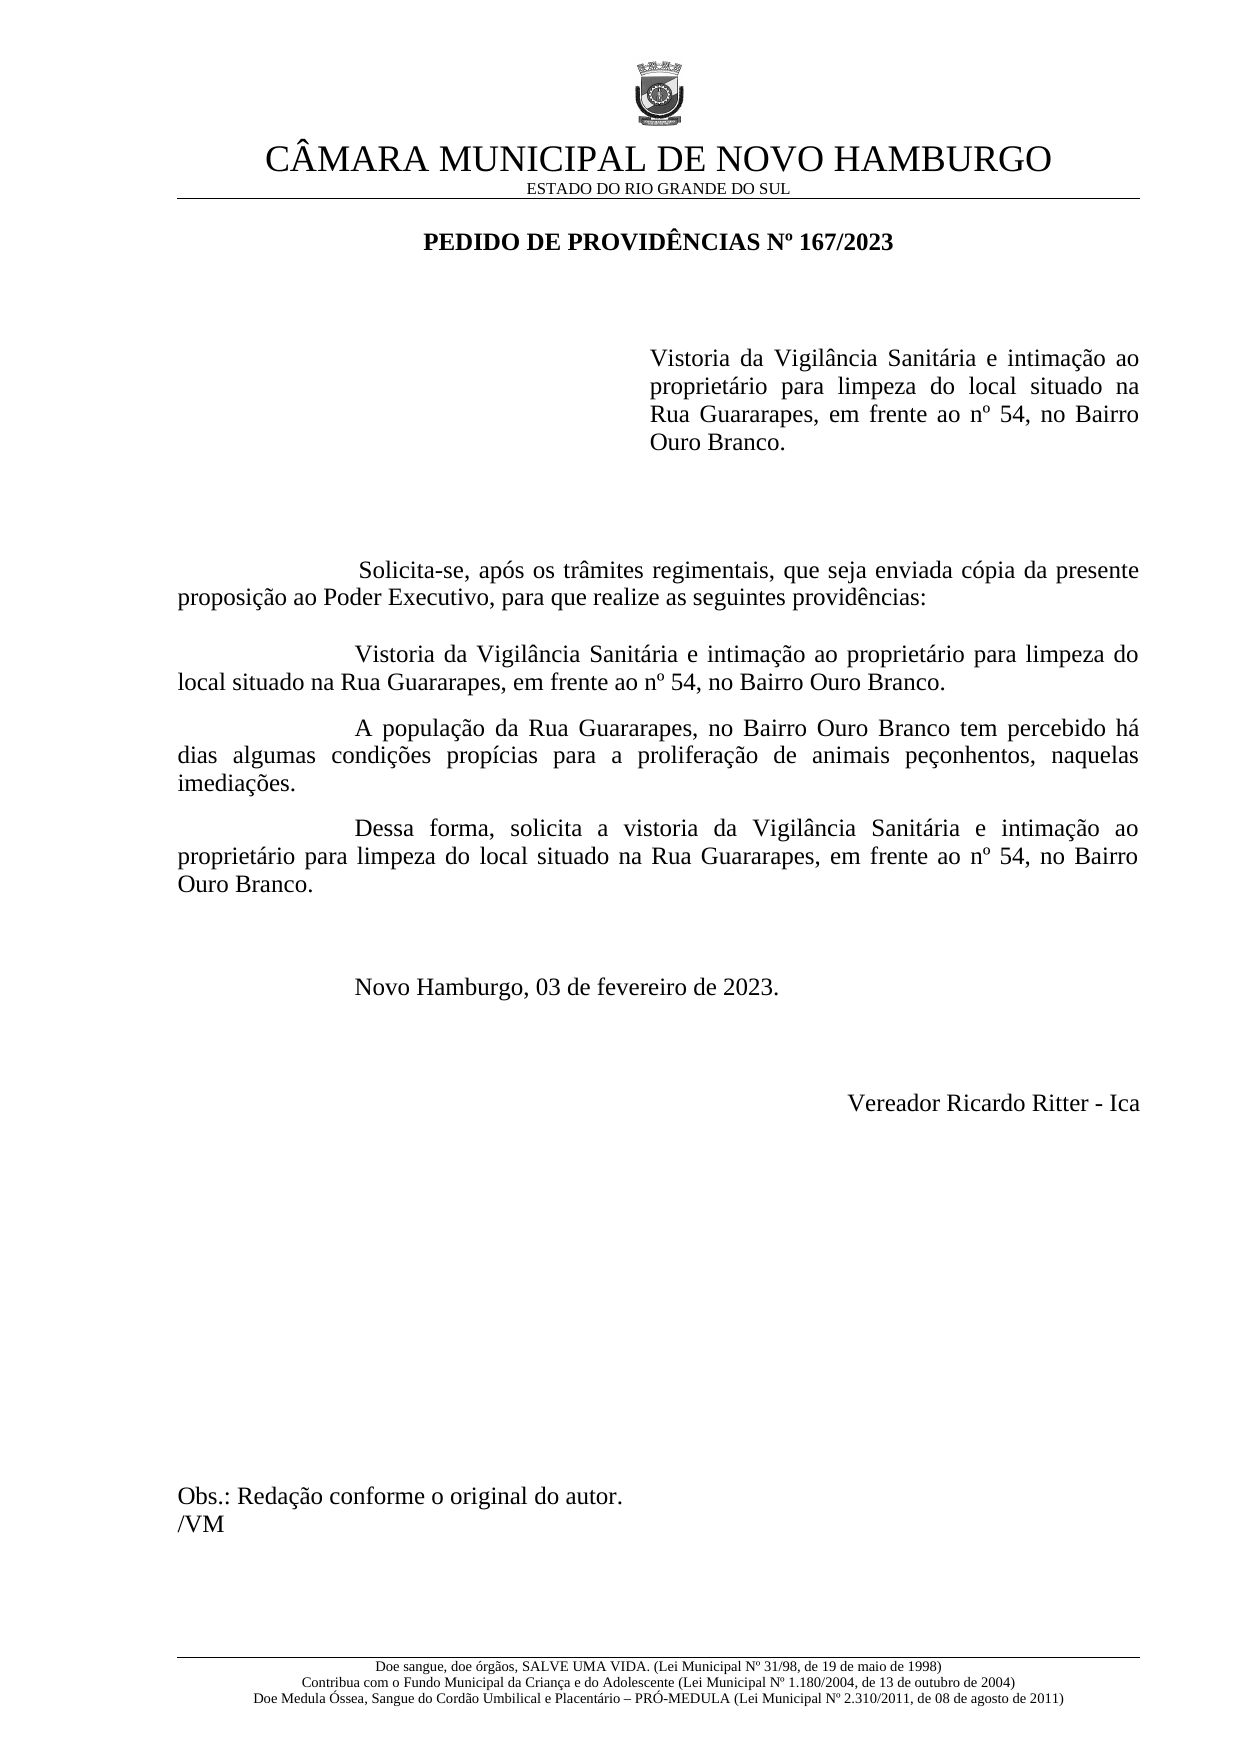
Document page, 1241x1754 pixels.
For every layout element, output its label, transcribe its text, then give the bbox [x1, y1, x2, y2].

text Obs.: Redação conforme o original do autor. [177, 1482, 1140, 1510]
text A população da Rua Guararapes, no Bairro Ouro Branco tem percebido há dias algumas condições propícias para a proliferação de animais peçonhentos, naquelas imediações. [177, 714, 1140, 797]
text Novo Hamburgo, 03 de fevereiro de 2023. [177, 973, 1140, 1000]
text Vistoria da Vigilância Sanitária e intimação ao proprietário para limpeza do local situado na Rua Guararapes, em frente ao nº 54, no Bairro Ouro Branco. [649, 344, 1140, 455]
text Vereador Ricardo Ritter - Ica [177, 1089, 1140, 1117]
text Vistoria da Vigilância Sanitária e intimação ao proprietário para limpeza do local situado na Rua Guararapes, em frente ao nº 54, no Bairro Ouro Branco. [177, 641, 1140, 696]
text /VM [177, 1510, 1140, 1538]
text Dessa forma, solicita a vistoria da Vigilância Sanitária e intimação ao proprietário para limpeza do local situado na Rua Guararapes, em frente ao nº 54, no Bairro Ouro Branco. [177, 814, 1140, 898]
text PEDIDO DE PROVIDÊNCIAS Nº 167/2023 [177, 228, 1140, 256]
text Solicita-se, após os trâmites regimentais, que seja enviada cópia da presente proposição ao Poder Executivo, para que realize as seguintes providências: [177, 556, 1140, 611]
